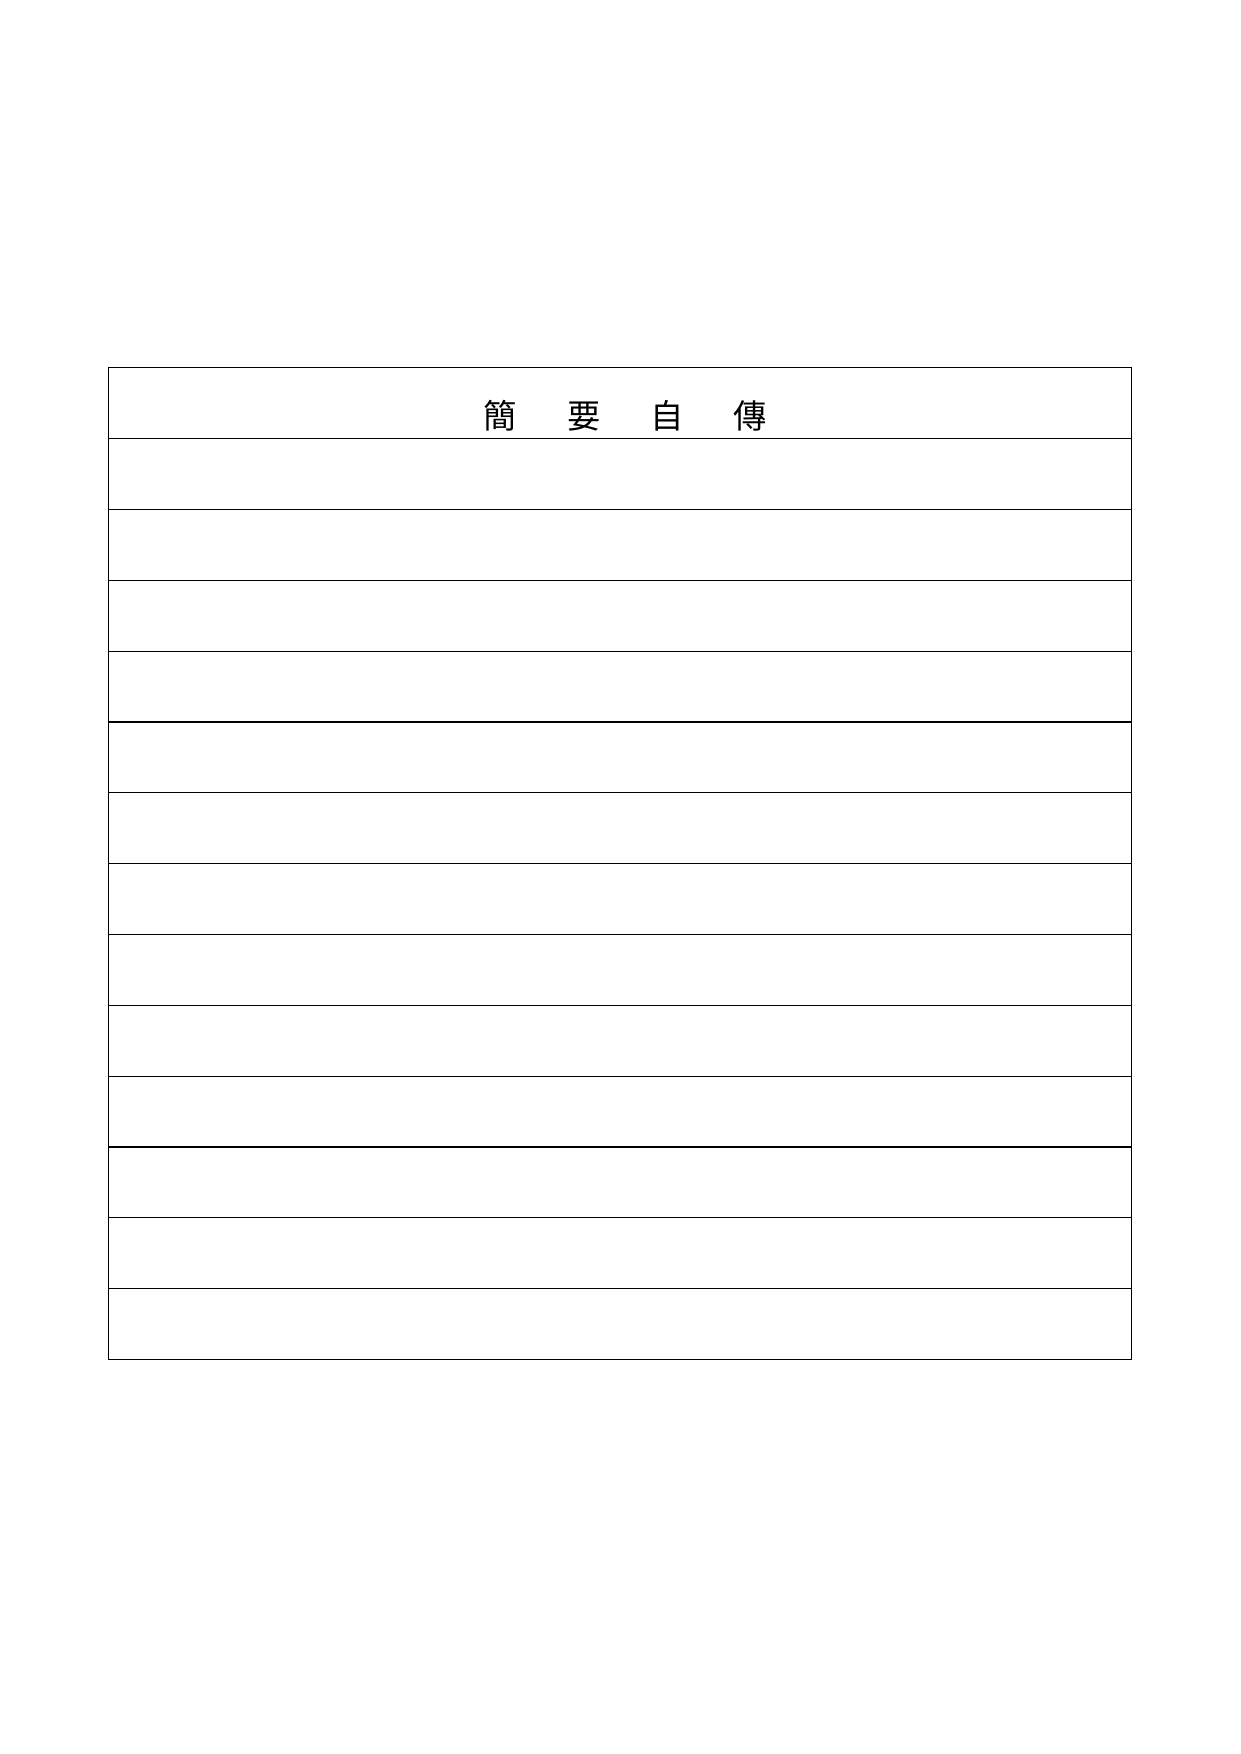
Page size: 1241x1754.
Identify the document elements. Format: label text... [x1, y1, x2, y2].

table_cell [109, 439, 1131, 509]
table_cell [109, 1289, 1131, 1359]
table_cell [109, 1006, 1131, 1076]
table_cell [109, 723, 1131, 792]
table_cell [109, 510, 1131, 580]
table_cell [109, 864, 1131, 934]
table_cell [109, 652, 1131, 721]
table_cell [109, 1218, 1131, 1288]
table_cell [109, 1077, 1131, 1146]
table_cell [109, 581, 1131, 651]
table_cell [109, 1148, 1131, 1217]
table_cell [109, 793, 1131, 863]
table_header 簡 要 自 傳 [109, 368, 1131, 438]
table_cell [109, 935, 1131, 1005]
